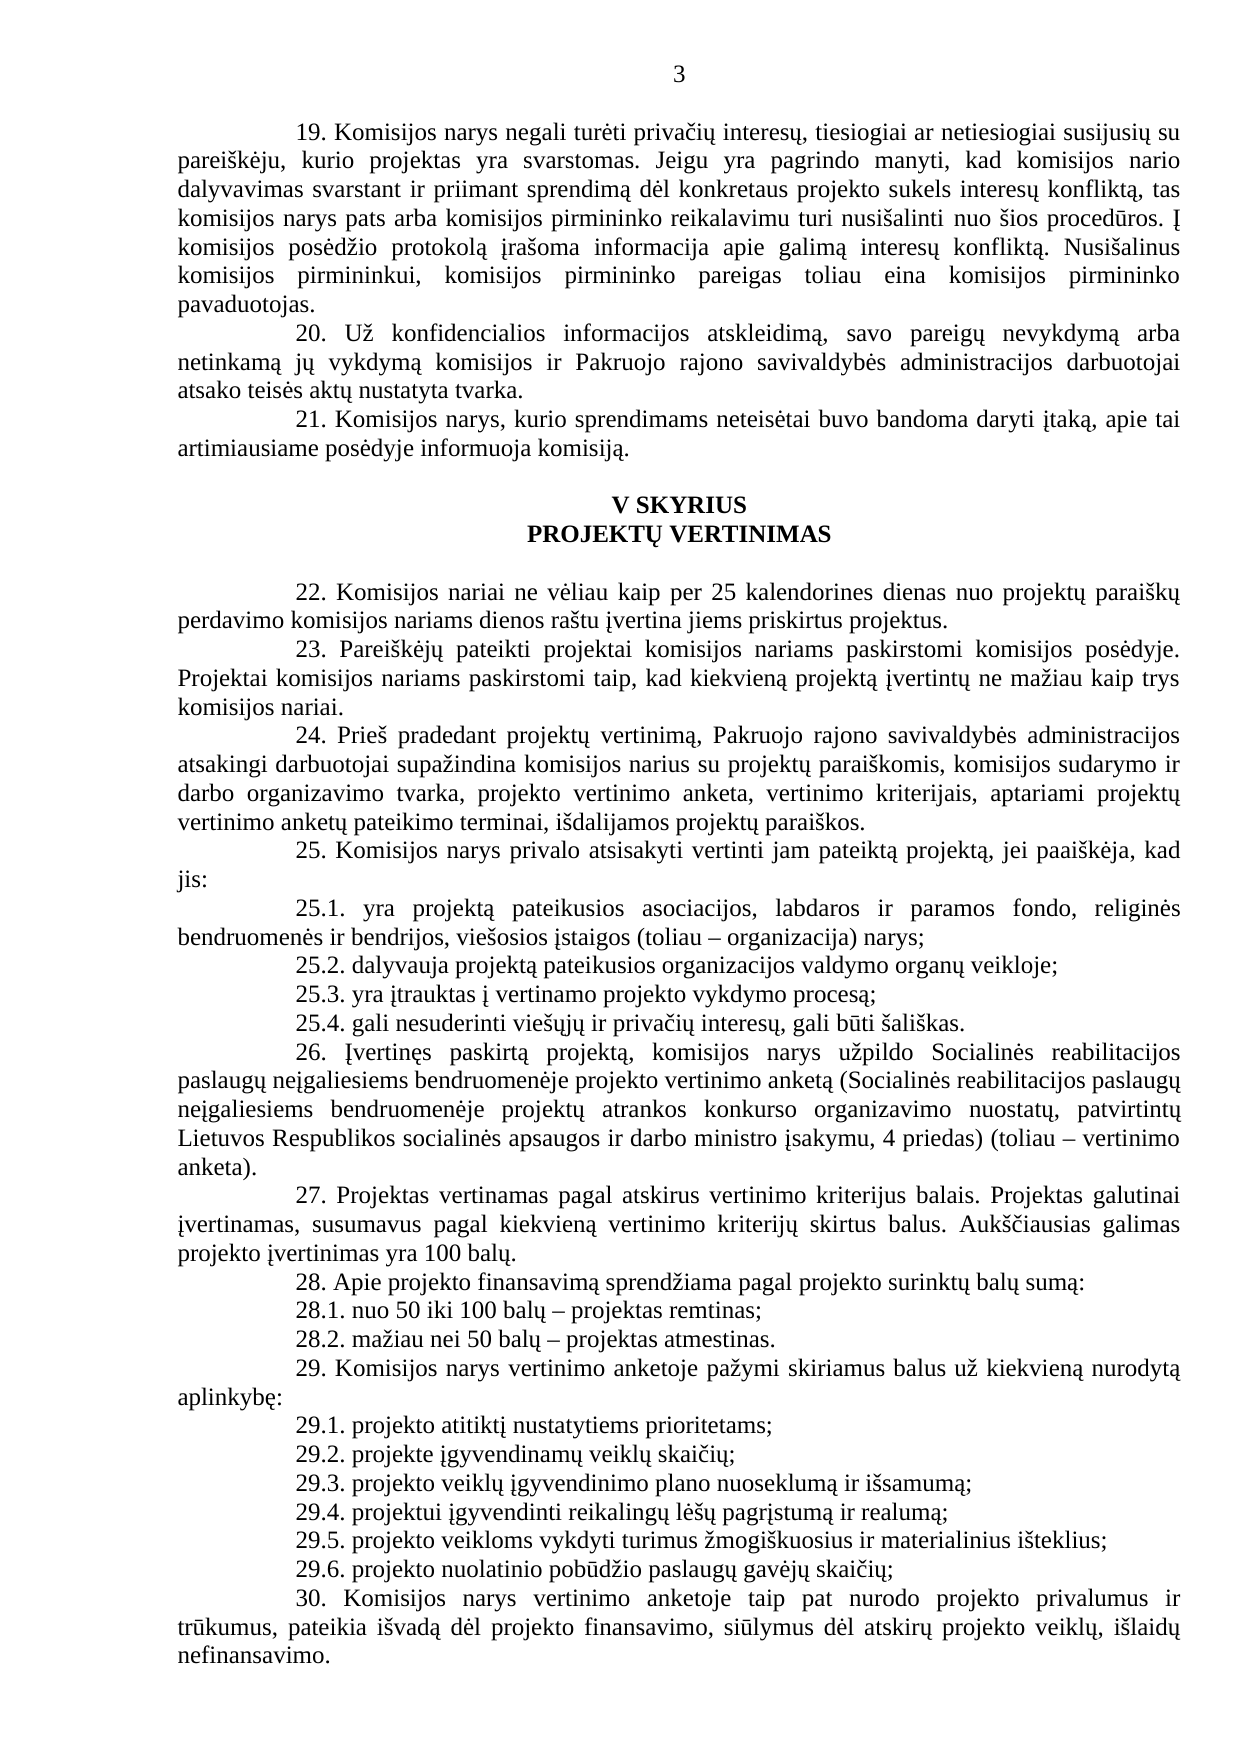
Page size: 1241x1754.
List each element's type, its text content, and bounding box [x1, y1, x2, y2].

text 23. Pareiškėjų pateikti projektai komisijos nariams paskirstomi komisijos posėdyje. Projektai komisijos nariams paskirstomi taip, kad kiekvieną projektą įvertintų ne mažiau kaip trys komisijos nariai. [177, 634, 1181, 720]
text 29.6. projekto nuolatinio pobūdžio paslaugų gavėjų skaičių; [266, 1554, 1181, 1583]
text 24. Prieš pradedant projektų vertinimą, Pakruojo rajono savivaldybės administracijos atsakingi darbuotojai supažindina komisijos narius su projektų paraiškomis, komisijos sudarymo ir darbo organizavimo tvarka, projekto vertinimo anketa, vertinimo kriterijais, aptariami projektų vertinimo anketų pateikimo terminai, išdalijamos projektų paraiškos. [177, 720, 1181, 835]
text 30. Komisijos narys vertinimo anketoje taip pat nurodo projekto privalumus ir trūkumus, pateikia išvadą dėl projekto finansavimo, siūlymus dėl atskirų projekto veiklų, išlaidų nefinansavimo. [177, 1583, 1181, 1669]
text 29. Komisijos narys vertinimo anketoje pažymi skiriamus balus už kiekvieną nurodytą aplinkybę: [177, 1353, 1181, 1410]
text 20. Už konfidencialios informacijos atskleidimą, savo pareigų nevykdymą arba netinkamą jų vykdymą komisijos ir Pakruojo rajono savivaldybės administracijos darbuotojai atsako teisės aktų nustatyta tvarka. [177, 318, 1181, 404]
text 19. Komisijos narys negali turėti privačių interesų, tiesiogiai ar netiesiogiai susijusių su pareiškėju, kurio projektas yra svarstomas. Jeigu yra pagrindo manyti, kad komisijos nario dalyvavimas svarstant ir priimant sprendimą dėl konkretaus projekto sukels interesų konfliktą, tas komisijos narys pats arba komisijos pirmininko reikalavimu turi nusišalinti nuo šios procedūros. Į komisijos posėdžio protokolą įrašoma informacija apie galimą interesų konfliktą. Nusišalinus komisijos pirmininkui, komisijos pirmininko pareigas toliau eina komisijos pirmininko pavaduotojas. [177, 117, 1181, 318]
text Projektų vertinimas [177, 519, 1181, 548]
text V SKYRIUS [177, 490, 1181, 519]
text 25.2. dalyvauja projektą pateikusios organizacijos valdymo organų veikloje; [177, 950, 1181, 979]
text 29.4. projektui įgyvendinti reikalingų lėšų pagrįstumą ir realumą; [177, 1497, 1181, 1525]
text 25. Komisijos narys privalo atsisakyti vertinti jam pateiktą projektą, jei paaiškėja, kad jis: [177, 835, 1181, 893]
text 28.2. mažiau nei 50 balų – projektas atmestinas. [177, 1324, 1181, 1353]
text 28. Apie projekto finansavimą sprendžiama pagal projekto surinktų balų sumą: [177, 1267, 1181, 1295]
text 25.1. yra projektą pateikusios asociacijos, labdaros ir paramos fondo, religinės bendruomenės ir bendrijos, viešosios įstaigos (toliau – organizacija) narys; [177, 893, 1181, 950]
text 25.4. gali nesuderinti viešųjų ir privačių interesų, gali būti šališkas. [177, 1008, 1181, 1037]
text 22. Komisijos nariai ne vėliau kaip per 25 kalendorines dienas nuo projektų paraiškų perdavimo komisijos nariams dienos raštu įvertina jiems priskirtus projektus. [177, 577, 1181, 634]
text 29.5. projekto veikloms vykdyti turimus žmogiškuosius ir materialinius išteklius; [177, 1525, 1181, 1554]
text 26. Įvertinęs paskirtą projektą, komisijos narys užpildo Socialinės reabilitacijos paslaugų neįgaliesiems bendruomenėje projekto vertinimo anketą (Socialinės reabilitacijos paslaugų neįgaliesiems bendruomenėje projektų atrankos konkurso organizavimo nuostatų, patvirtintų Lietuvos Respublikos socialinės apsaugos ir darbo ministro įsakymu, 4 priedas) (toliau – vertinimo anketa). [177, 1037, 1181, 1180]
text 29.3. projekto veiklų įgyvendinimo plano nuoseklumą ir išsamumą; [177, 1468, 1181, 1497]
text 25.3. yra įtrauktas į vertinamo projekto vykdymo procesą; [177, 979, 1181, 1008]
text 29.2. projekte įgyvendinamų veiklų skaičių; [177, 1439, 1181, 1468]
text 27. Projektas vertinamas pagal atskirus vertinimo kriterijus balais. Projektas galutinai įvertinamas, susumavus pagal kiekvieną vertinimo kriterijų skirtus balus. Aukščiausias galimas projekto įvertinimas yra 100 balų. [177, 1180, 1181, 1267]
text 21. Komisijos narys, kurio sprendimams neteisėtai buvo bandoma daryti įtaką, apie tai artimiausiame posėdyje informuoja komisiją. [177, 404, 1181, 462]
text 28.1. nuo 50 iki 100 balų – projektas remtinas; [177, 1295, 1181, 1324]
text 29.1. projekto atitiktį nustatytiems prioritetams; [177, 1410, 1181, 1439]
